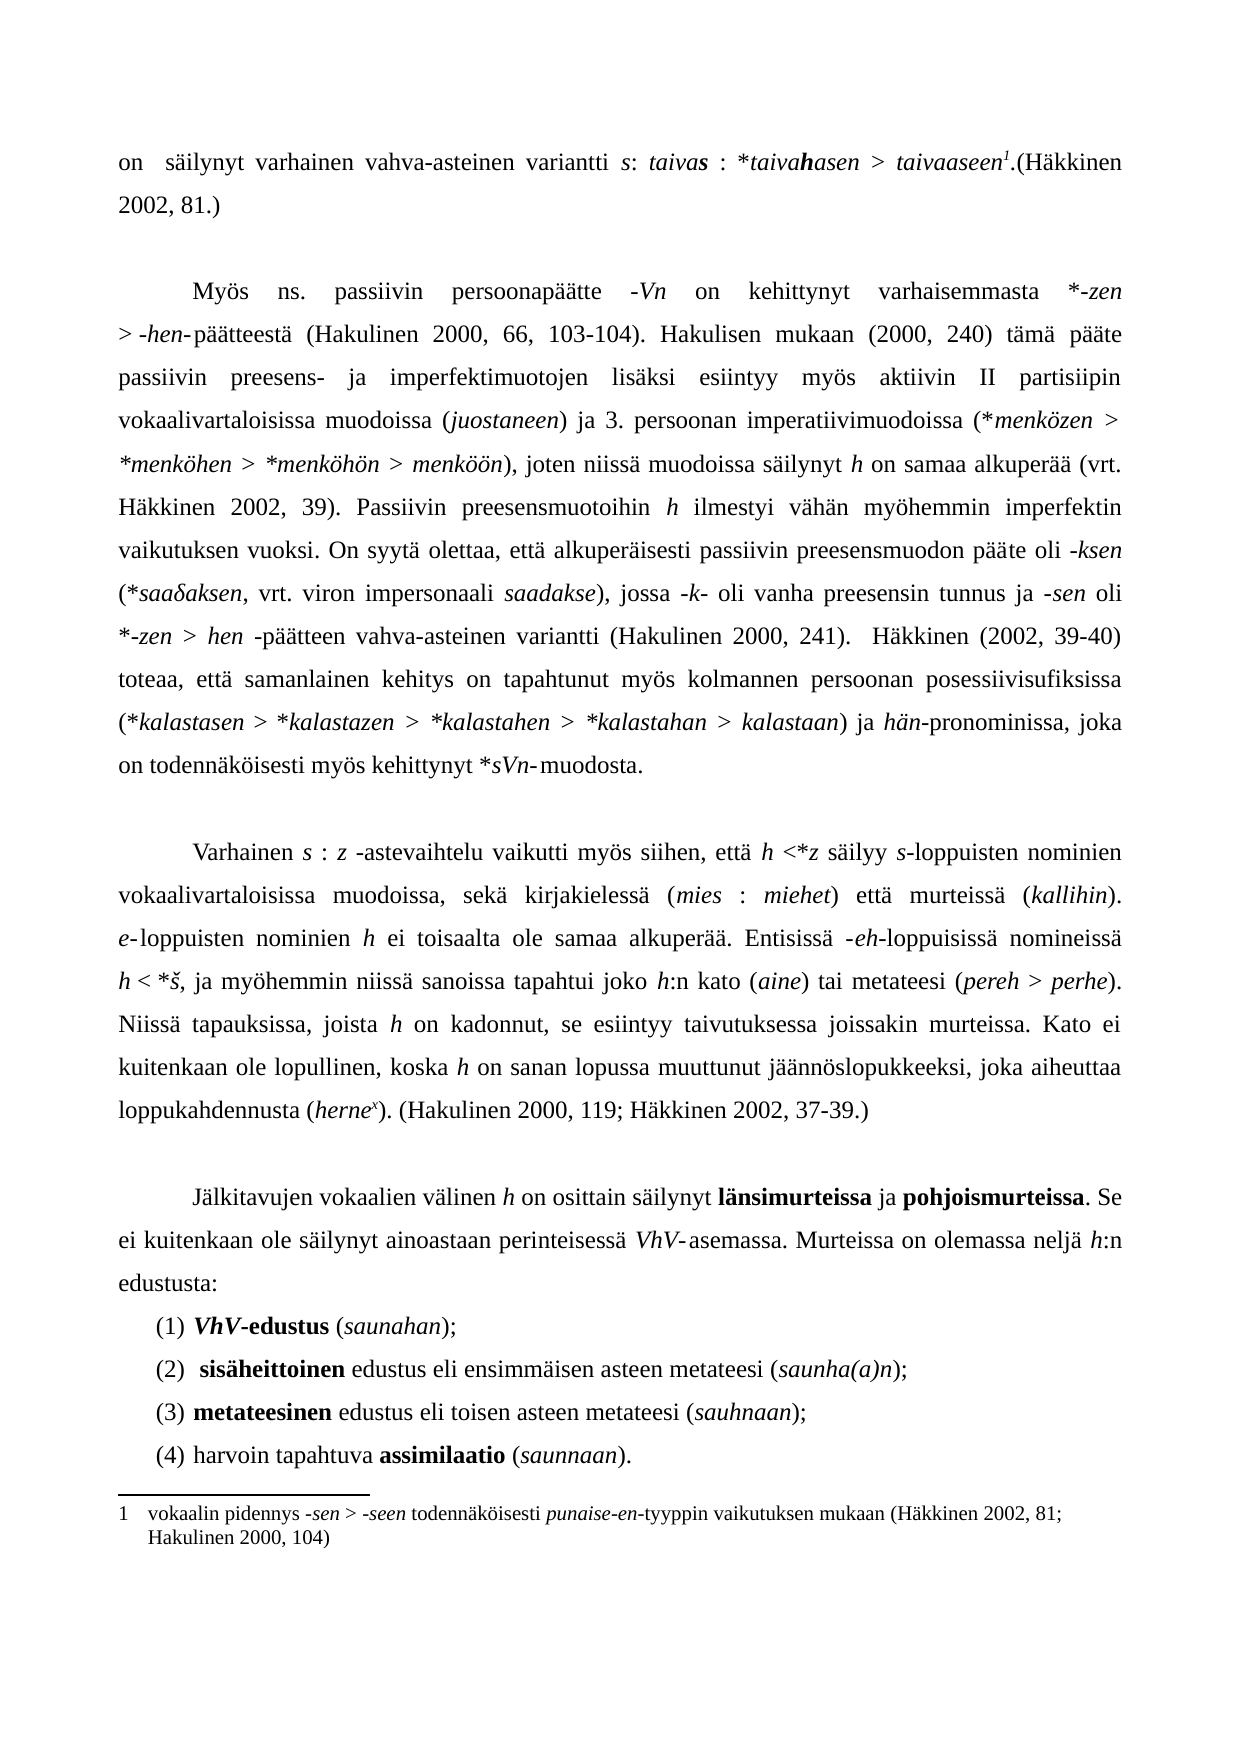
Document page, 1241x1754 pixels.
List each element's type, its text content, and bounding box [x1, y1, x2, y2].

text on säilynyt varhainen vahva-asteinen variantti s: taivas : *taivahasen > taivaaseen.(Häkkinen 2002, 81.) [118, 147, 1122, 219]
list sisäheittoinen edustus eli ensimmäisen asteen metateesi (saunha(a)n); [156, 1354, 1122, 1383]
text vokaalin pidennys -sen > -seen todennäköisesti punaise-en-tyyppin vaikutuksen mukaan (Häkkinen 2002, 81; Hakulinen 2000, 104) [118, 1501, 1122, 1549]
list VhV-edustus (saunahan); [156, 1311, 1122, 1340]
text Varhainen s : z -astevaihtelu vaikutti myös siihen, että h <*z säilyy s‑loppuisten nominien vokaalivartaloisissa muodoissa, sekä kirjakielessä (mies : miehet) että murteissä (kallihin). e‑loppuisten nominien h ei toisaalta ole samaa alkuperää. Entisissä -eh-loppuisissä nomineissä h < *š, ja myöhemmin niissä sanoissa tapahtui joko h:n kato (aine) tai metateesi (pereh > perhe). Niissä tapauksissa, joista h on kadonnut, se esiintyy taivutuksessa joissakin murteissa. Kato ei kuitenkaan ole lopullinen, koska h on sanan lopussa muuttunut jäännöslopukkeeksi, joka aiheuttaa loppukahdennusta (hernex). (Hakulinen 2000, 119; Häkkinen 2002, 37-39.) [118, 837, 1122, 1124]
list metateesinen edustus eli toisen asteen metateesi (sauhnaan); [156, 1397, 1122, 1426]
list harvoin tapahtuva assimilaatio (saunnaan). [156, 1441, 1122, 1469]
text Myös ns. passiivin persoonapäätte -Vn on kehittynyt varhaisemmasta *-zen > ‑hen‑päätteestä (Hakulinen 2000, 66, 103-104). Hakulisen mukaan (2000, 240) tämä pääte passiivin preesens- ja imperfektimuotojen lisäksi esiintyy myös aktiivin II partisiipin vokaalivartaloisissa muodoissa (juostaneen) ja 3. persoonan imperatiivimuodoissa (*menközen > *menköhen > *menköhön > menköön), joten niissä muodoissa säilynyt h on samaa alkuperää (vrt. Häkkinen 2002, 39). Passiivin preesensmuotoihin h ilmestyi vähän myöhemmin imperfektin vaikutuksen vuoksi. On syytä olettaa, että alkuperäisesti passiivin preesensmuodon pääte oli -ksen (*saaδaksen, vrt. viron impersonaali saadakse), jossa -k- oli vanha preesensin tunnus ja -sen oli *‑zen > hen -päätteen vahva-asteinen variantti (Hakulinen 2000, 241). Häkkinen (2002, 39-40) toteaa, että samanlainen kehitys on tapahtunut myös kolmannen persoonan posessiivisufiksissa (*kalastasen > *kalastazen > *kalastahen > *kalastahan > kalastaan) ja hän-pronominissa, joka on todennäköisesti myös kehittynyt *sVn‑muodosta. [118, 276, 1122, 779]
text Jälkitavujen vokaalien välinen h on osittain säilynyt länsimurteissa ja pohjoismurteissa. Se ei kuitenkaan ole säilynyt ainoastaan perinteisessä VhV‑asemassa. Murteissa on olemassa neljä h:n edustusta: [118, 1182, 1122, 1297]
